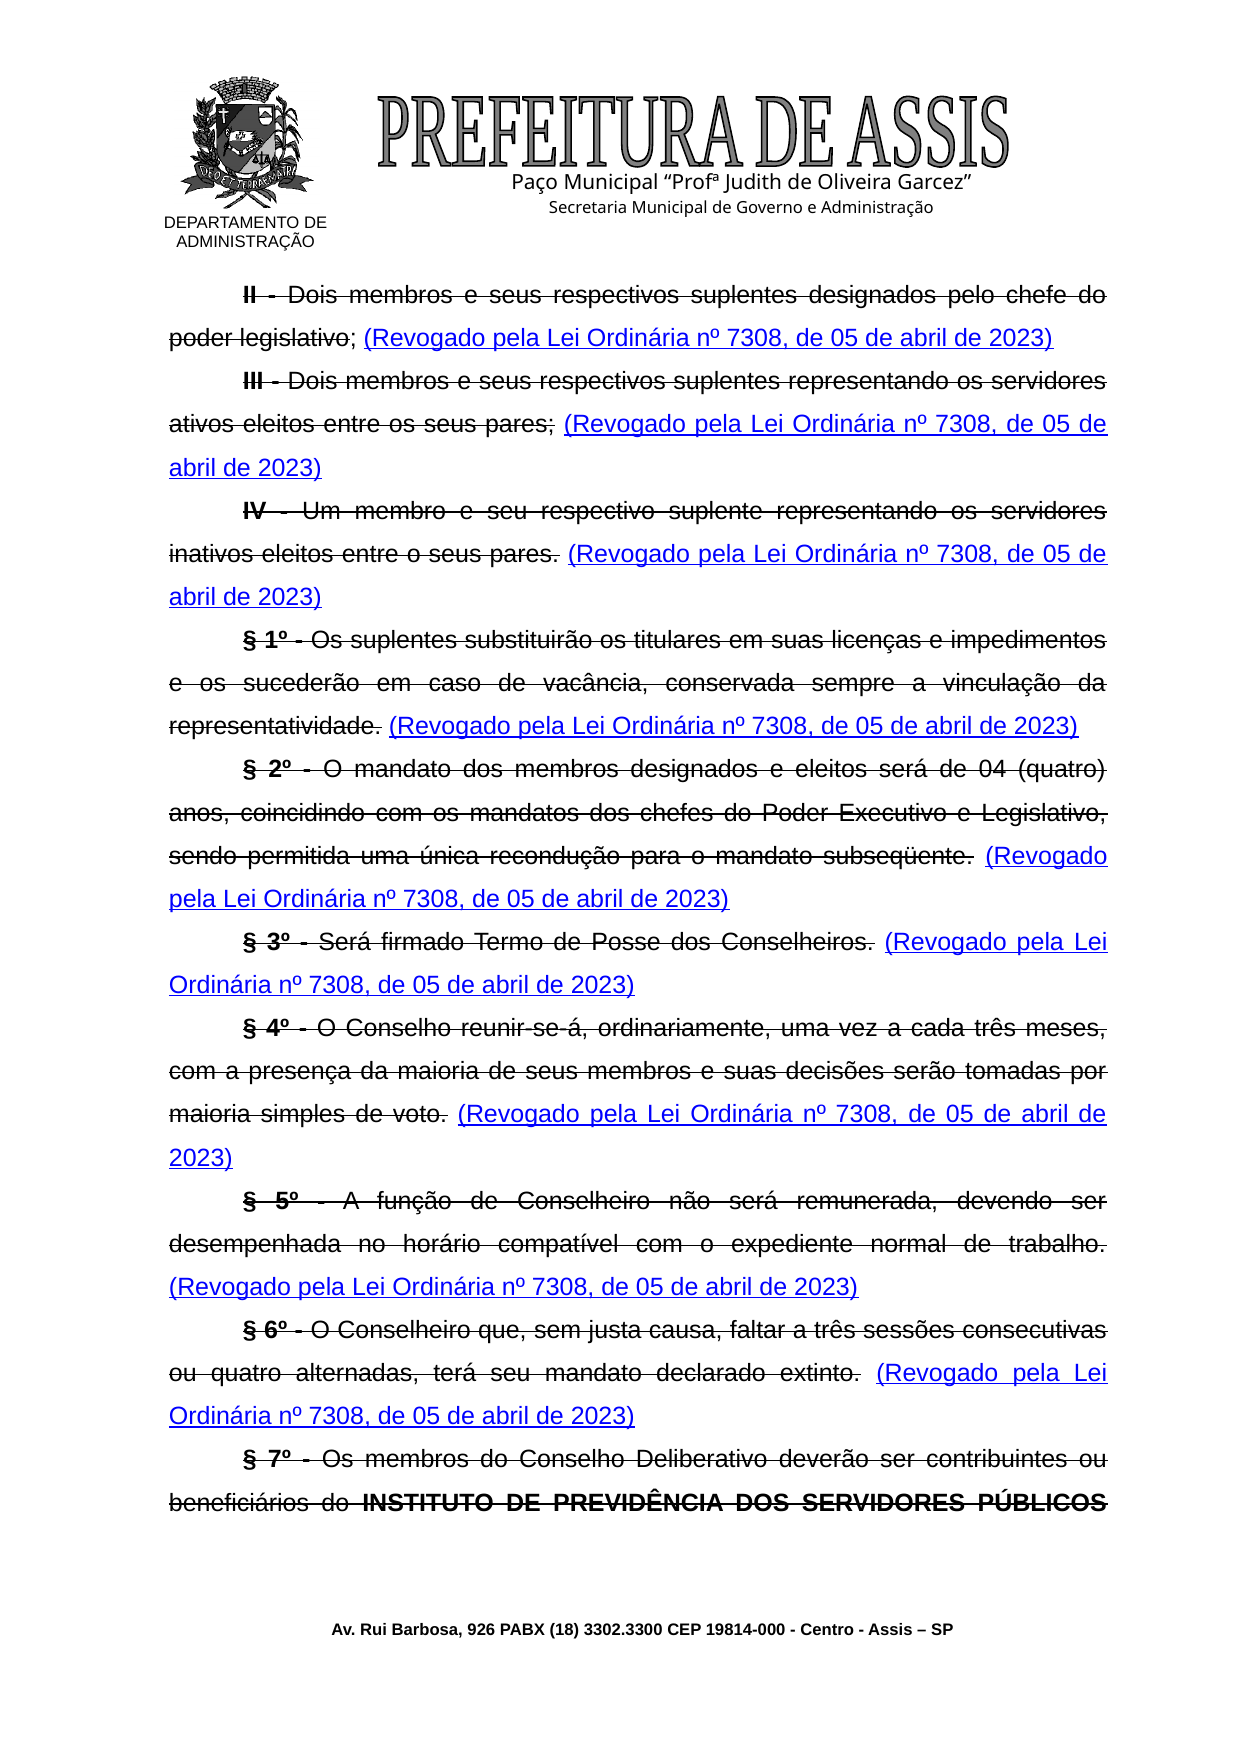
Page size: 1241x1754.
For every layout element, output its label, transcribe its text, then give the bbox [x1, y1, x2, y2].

text § 5º - A função de Conselheiro não será remunerada, devendo ser desempenhada no horário compatível com o expediente normal de trabalho. (Revogado pela Lei Ordinária nº 7308, de 05 de abril de 2023) [169, 1186, 1107, 1245]
text § 5º - A função de Conselheiro não será remunerada, devendo ser desempenhada no horário compatível com o expediente normal de trabalho. (Revogado pela Lei Ordinária nº 7308, de 05 de abril de 2023) [169, 1246, 1107, 1301]
text § 4º - O Conselho reunir-se-á, ordinariamente, uma vez a cada três meses, com a presença da maioria de seus membros e suas decisões serão tomadas por maioria simples de voto. (Revogado pela Lei Ordinária nº 7308, de 05 de abril de 2023) [169, 1073, 1107, 1171]
text § 3º - Será firmado Termo de Posse dos Conselheiros. (Revogado pela Lei Ordinária nº 7308, de 05 de abril de 2023) [169, 927, 1107, 999]
text § 2º - O mandato dos membros designados e eleitos será de 04 (quatro) anos, coincidindo com os mandatos dos chefes do Poder Executivo e Legislativo, sendo permitida uma única recondução para o mandato subseqüente. (Revogado pela Lei Ordinária nº 7308, de 05 de abril de 2023) [169, 815, 1107, 912]
text § 2º - O mandato dos membros designados e eleitos será de 04 (quatro) anos, coincidindo com os mandatos dos chefes do Poder Executivo e Legislativo, sendo permitida uma única recondução para o mandato subseqüente. (Revogado pela Lei Ordinária nº 7308, de 05 de abril de 2023) [169, 754, 1107, 813]
text § 1º - Os suplentes substituirão os titulares em suas licenças e impedimentos e os sucederão em caso de vacância, conservada sempre a vinculação da representatividade. (Revogado pela Lei Ordinária nº 7308, de 05 de abril de 2023) [169, 625, 1107, 684]
text § 7º - Os membros do Conselho Deliberativo deverão ser contribuintes ou beneficiários do INSTITUTO DE PREVIDÊNCIA DOS SERVIDORES PÚBLICOS DO MUNICÍPIO DE ASSIS - ASSIS PREV. (Revogado pela Lei Ordinária nº 7308, de 05 de abril de 2023) [169, 1505, 1107, 1516]
text § 1º - Os suplentes substituirão os titulares em suas licenças e impedimentos e os sucederão em caso de vacância, conservada sempre a vinculação da representatividade. (Revogado pela Lei Ordinária nº 7308, de 05 de abril de 2023) [169, 685, 1107, 740]
text II - Dois membros e seus respectivos suplentes designados pelo chefe do poder legislativo; (Revogado pela Lei Ordinária nº 7308, de 05 de abril de 2023) [169, 280, 1107, 352]
text IV - Um membro e seu respectivo suplente representando os servidores inativos eleitos entre o seus pares. (Revogado pela Lei Ordinária nº 7308, de 05 de abril de 2023) [169, 496, 1107, 611]
text III - Dois membros e seus respectivos suplentes representando os servidores ativos eleitos entre os seus pares; (Revogado pela Lei Ordinária nº 7308, de 05 de abril de 2023) [169, 366, 1107, 481]
text § 7º - Os membros do Conselho Deliberativo deverão ser contribuintes ou beneficiários do INSTITUTO DE PREVIDÊNCIA DOS SERVIDORES PÚBLICOS DO MUNICÍPIO DE ASSIS - ASSIS PREV. (Revogado pela Lei Ordinária nº 7308, de 05 de abril de 2023) [169, 1444, 1107, 1503]
text § 6º - O Conselheiro que, sem justa causa, faltar a três sessões consecutivas ou quatro alternadas, terá seu mandato declarado extinto. (Revogado pela Lei Ordinária nº 7308, de 05 de abril de 2023) [169, 1315, 1107, 1430]
text § 4º - O Conselho reunir-se-á, ordinariamente, uma vez a cada três meses, com a presença da maioria de seus membros e suas decisões serão tomadas por maioria simples de voto. (Revogado pela Lei Ordinária nº 7308, de 05 de abril de 2023) [169, 1013, 1107, 1072]
